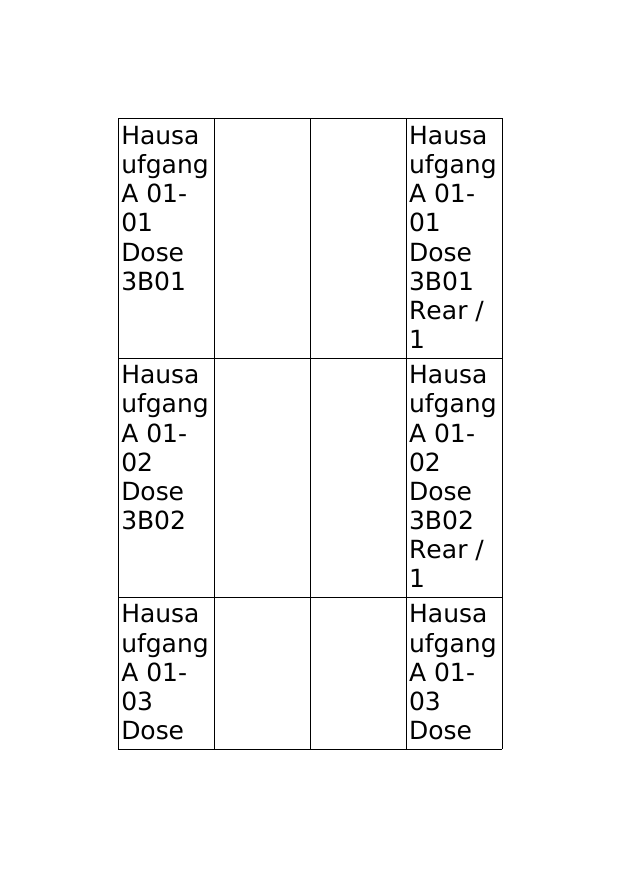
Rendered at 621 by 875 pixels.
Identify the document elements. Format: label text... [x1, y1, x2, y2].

table_cell [215, 359, 310, 597]
table_cell Hausaufgang A 01-02 Dose 3B02 [119, 359, 214, 597]
table_cell Hausaufgang A 01-02 Dose 3B02 Rear / 1 [407, 359, 502, 597]
table_cell Hausaufgang A 01-01 Dose 3B01 Rear / 1 [407, 119, 502, 357]
table_cell Hausaufgang A 01-03 Dose [119, 598, 214, 748]
table_cell [311, 359, 406, 597]
table_cell Hausaufgang A 01-03 Dose [407, 598, 502, 748]
table_cell [311, 598, 406, 748]
table_cell [215, 598, 310, 748]
table_cell [215, 119, 310, 357]
table_cell Hausaufgang A 01-01 Dose 3B01 [119, 119, 214, 357]
table_cell [311, 119, 406, 357]
